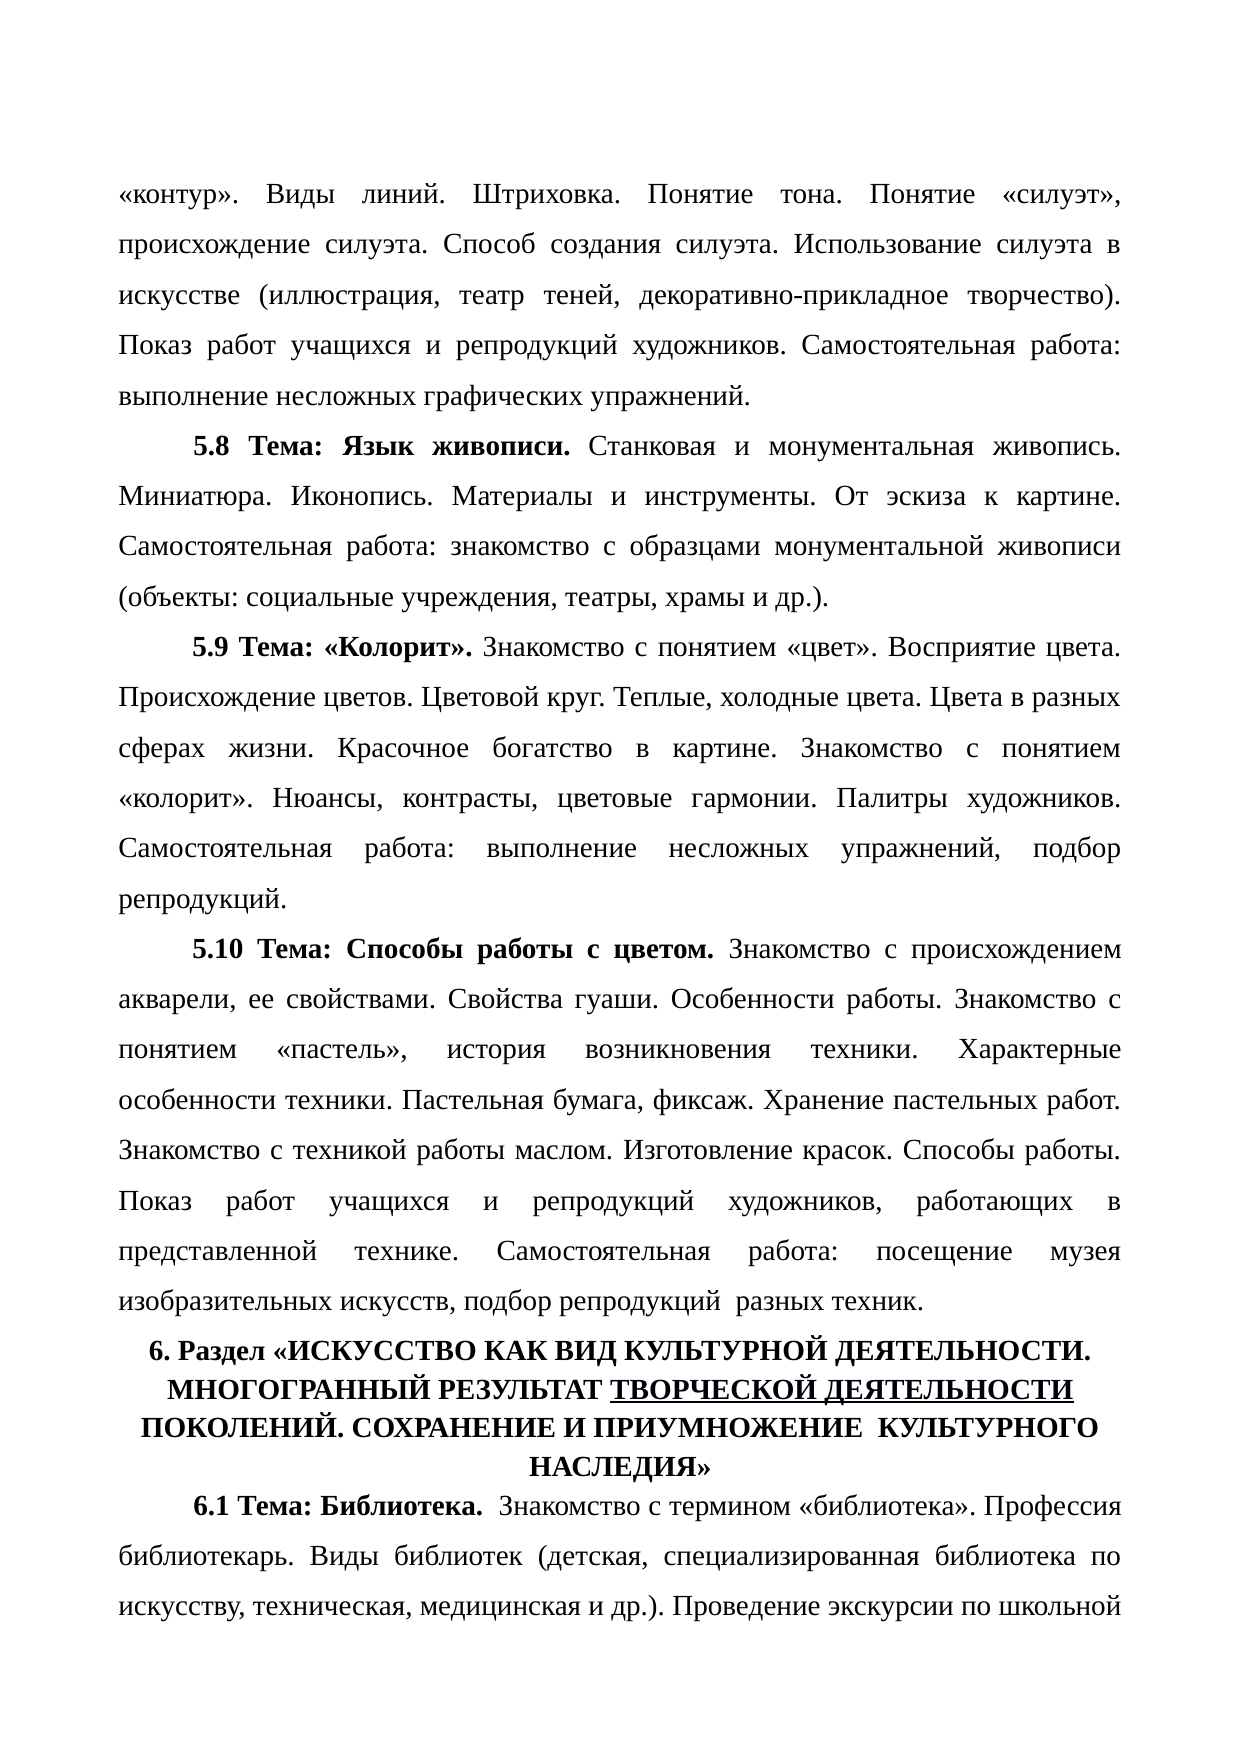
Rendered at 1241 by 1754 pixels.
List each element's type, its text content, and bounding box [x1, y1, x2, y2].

text 5.9 Тема: «Колорит». Знакомство с понятием «цвет». Восприятие цвета. Происхождение цветов. Цветовой круг. Теплые, холодные цвета. Цвета в разных сферах жизни. Красочное богатство в картине. Знакомство с понятием «колорит». Нюансы, контрасты, цветовые гармонии. Палитры художников. Самостоятельная работа: выполнение несложных упражнений, подбор репродукций. [118, 629, 1122, 914]
text «контур». Виды линий. Штриховка. Понятие тона. Понятие «силуэт», происхождение силуэта. Способ создания силуэта. Использование силуэта в искусстве (иллюстрация, театр теней, декоративно-прикладное творчество). Показ работ учащихся и репродукций художников. Самостоятельная работа: выполнение несложных графических упражнений. [118, 176, 1122, 411]
text 5.8 Тема: Язык живописи. Станковая и монументальная живопись. Миниатюра. Иконопись. Материалы и инструменты. От эскиза к картине. Самостоятельная работа: знакомство с образцами монументальной живописи (объекты: социальные учреждения, театры, храмы и др.). [118, 428, 1122, 612]
text 6.1 Тема: Библиотека. Знакомство с термином «библиотека». Профессия библиотекарь. Виды библиотек (детская, специализированная библиотека по искусству, техническая, медицинская и др.). Проведение экскурсии по школьной [118, 1488, 1122, 1622]
text 6. Раздел «Искусство как вид культурной деятельности. Многогранный результат творческой деятельности поколений. Сохранение и приумножение культурного наследия» [118, 1333, 1122, 1483]
text 5.10 Тема: Способы работы с цветом. Знакомство с происхождением акварели, ее свойствами. Свойства гуаши. Особенности работы. Знакомство с понятием «пастель», история возникновения техники. Характерные особенности техники. Пастельная бумага, фиксаж. Хранение пастельных работ. Знакомство с техникой работы маслом. Изготовление красок. Способы работы. Показ работ учащихся и репродукций художников, работающих в представленной технике. Самостоятельная работа: посещение музея изобразительных искусств, подбор репродукций разных техник. [118, 931, 1122, 1317]
